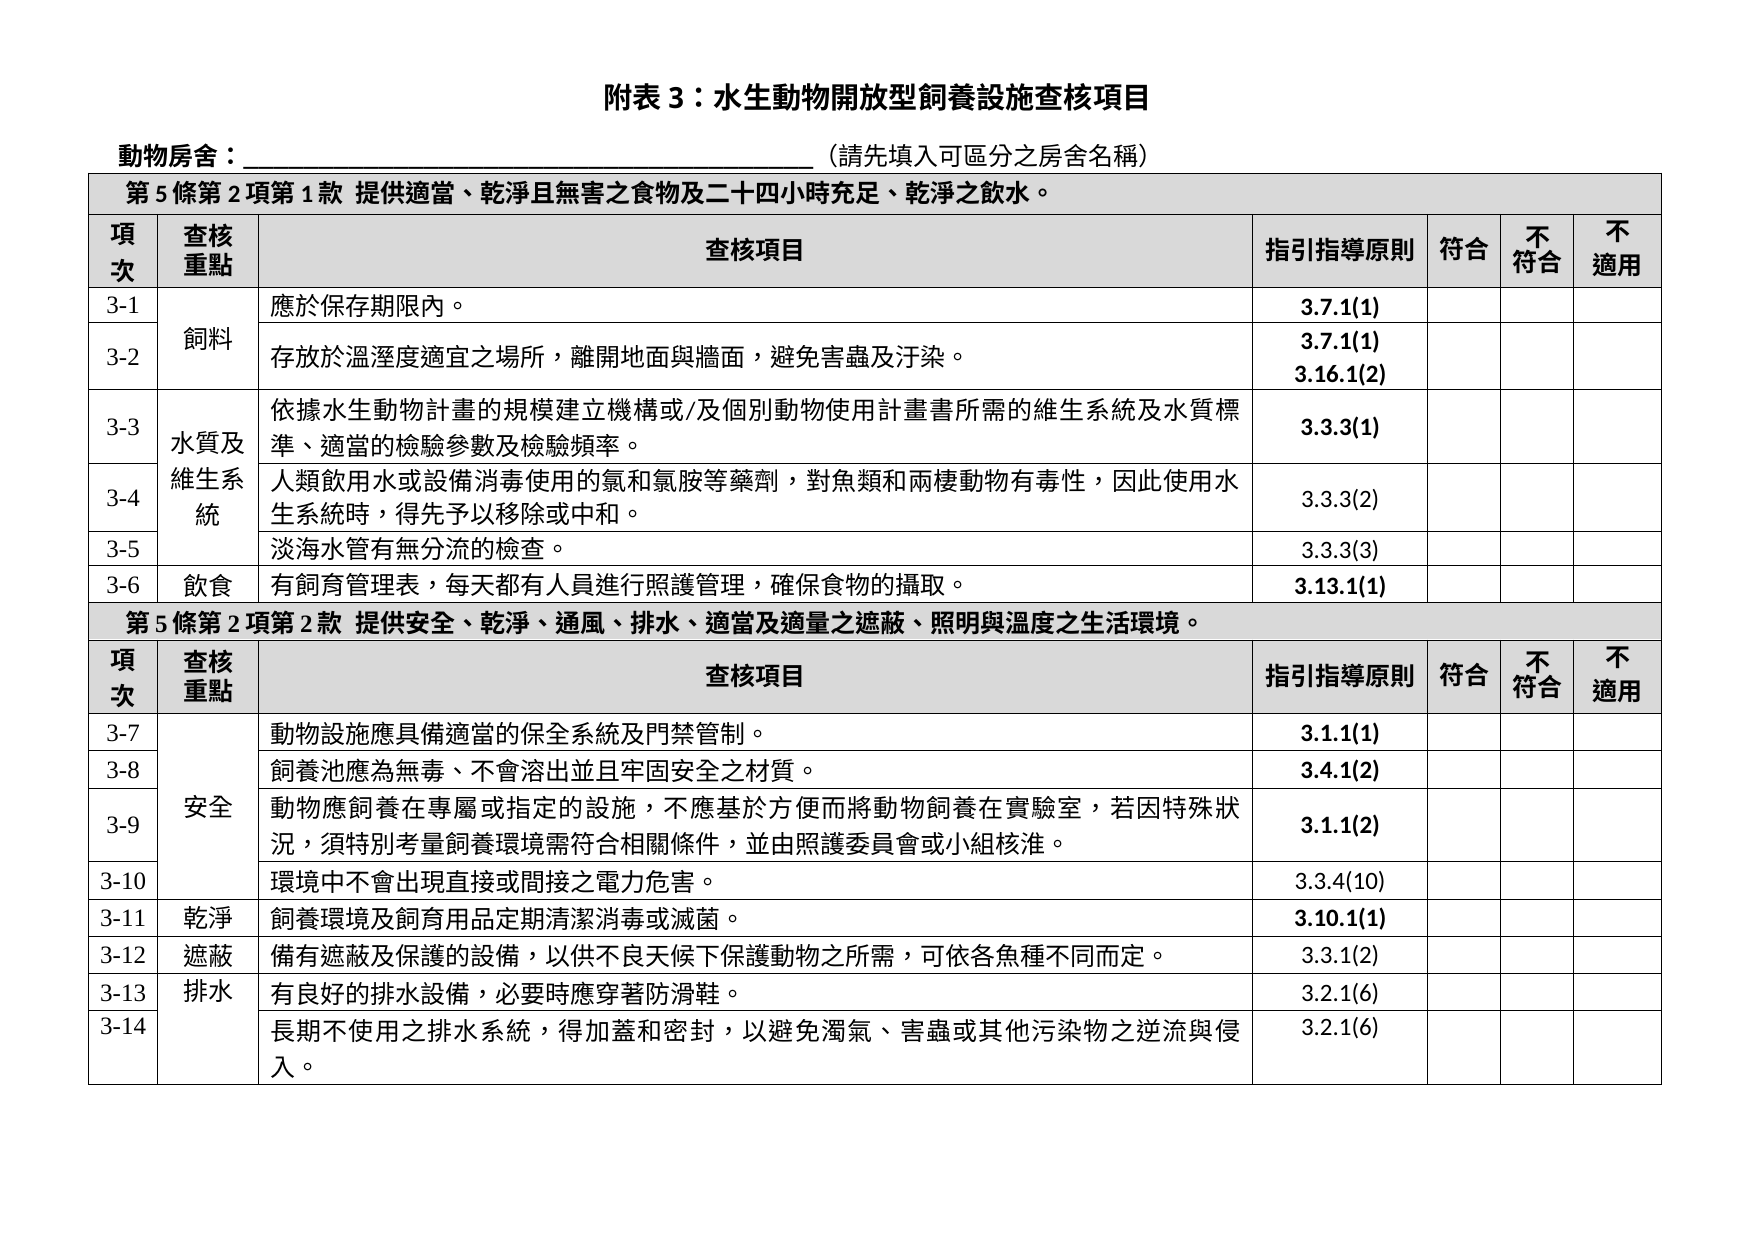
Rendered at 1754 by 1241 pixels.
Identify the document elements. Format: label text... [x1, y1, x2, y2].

table_cell [1501, 900, 1573, 936]
table_cell 備有遮蔽及保護的設備，以供不良天候下保護動物之所需，可依各魚種不同而定。 [259, 937, 1252, 973]
table_cell [1501, 390, 1573, 463]
table_cell [1501, 1011, 1573, 1084]
table_cell 3-4 [89, 464, 157, 531]
table_cell 長期不使用之排水系統，得加蓋和密封，以避免濁氣、害蟲或其他污染物之逆流與侵入。 [259, 1011, 1252, 1084]
table_cell 不 符合 [1501, 215, 1573, 287]
table_cell [1501, 751, 1573, 788]
table_cell [1428, 751, 1500, 788]
table_cell 3-13 [89, 974, 157, 1010]
table_cell [1428, 974, 1500, 1010]
table_cell [1428, 390, 1500, 463]
table_cell 查核項目 [259, 641, 1252, 713]
table_cell 3.7.1(1) 3.16.1(2) [1253, 323, 1427, 389]
table_cell 3.1.1(1) [1253, 714, 1427, 750]
table_cell [1428, 714, 1500, 750]
table_cell 3-12 [89, 937, 157, 973]
table_cell 3-7 [89, 714, 157, 750]
table_cell 項次 [89, 641, 157, 713]
table_cell [1428, 937, 1500, 973]
table_cell [1574, 862, 1661, 898]
text 動物房舍：______________________________________（請先填入可區分之房舍名稱） [118, 136, 1636, 172]
table_cell 3.3.1(2) [1253, 937, 1427, 973]
table_cell [1428, 323, 1500, 389]
table_cell 遮蔽 [158, 937, 258, 973]
table_cell 3.3.3(2) [1253, 464, 1427, 531]
table_cell 有飼育管理表，每天都有人員進行照護管理，確保食物的攝取。 [259, 566, 1252, 602]
table_cell 3-14 [89, 1011, 157, 1084]
table_cell 查核項目 [259, 215, 1252, 287]
table_cell 查核 重點 [158, 215, 258, 287]
table_cell [1428, 1011, 1500, 1084]
table_cell [1574, 323, 1661, 389]
table_cell 有良好的排水設備，必要時應穿著防滑鞋。 [259, 974, 1252, 1010]
table_cell 飲食 [158, 566, 258, 602]
table_cell 3-6 [89, 566, 157, 602]
table_cell 查核 重點 [158, 641, 258, 713]
table_cell 3-11 [89, 900, 157, 936]
table_cell [1501, 532, 1573, 565]
table_cell 飼料 [158, 288, 258, 389]
table_cell 不 符合 [1501, 641, 1573, 713]
table_cell [1428, 464, 1500, 531]
table_header 第5條第2項第1款 提供適當、乾淨且無害之食物及二十四小時充足、乾淨之飲水。 [89, 174, 1661, 214]
table_cell 飼養池應為無毒、不會溶出並且牢固安全之材質。 [259, 751, 1252, 788]
table_cell 排水 [158, 974, 258, 1084]
table_cell 安全 [158, 714, 258, 898]
table_cell 3-9 [89, 789, 157, 861]
table_cell 指引指導原則 [1253, 641, 1427, 713]
text 附表3：水生動物開放型飼養設施查核項目 [118, 75, 1636, 117]
table_cell 符合 [1428, 215, 1500, 287]
table_cell [1574, 532, 1661, 565]
table_cell [1501, 714, 1573, 750]
table_cell [1574, 974, 1661, 1010]
table_cell [1501, 323, 1573, 389]
table_cell [1501, 789, 1573, 861]
table_cell 3.10.1(1) [1253, 900, 1427, 936]
table_cell 存放於溫溼度適宜之場所，離開地面與牆面，避免害蟲及汙染。 [259, 323, 1252, 389]
table_cell [1428, 532, 1500, 565]
table_cell [1574, 288, 1661, 322]
table_cell 3.3.4(10) [1253, 862, 1427, 898]
table_cell [1501, 974, 1573, 1010]
table_cell [1574, 751, 1661, 788]
table_cell 3.2.1(6) [1253, 1011, 1427, 1084]
table_cell [1428, 900, 1500, 936]
table_cell 3.1.1(2) [1253, 789, 1427, 861]
table_cell [1501, 937, 1573, 973]
table_cell [1574, 1011, 1661, 1084]
table_cell [1574, 464, 1661, 531]
table_cell 飼養環境及飼育用品定期清潔消毒或滅菌。 [259, 900, 1252, 936]
table_cell 3.13.1(1) [1253, 566, 1427, 602]
table_cell [1428, 789, 1500, 861]
table_cell [1501, 464, 1573, 531]
table_cell 淡海水管有無分流的檢查。 [259, 532, 1252, 565]
table_cell 不 適用 [1574, 641, 1661, 713]
table_cell 3-1 [89, 288, 157, 322]
table_cell 3-10 [89, 862, 157, 898]
table_cell 符合 [1428, 641, 1500, 713]
table_cell 依據水生動物計畫的規模建立機構或/及個別動物使用計畫書所需的維生系統及水質標準、適當的檢驗參數及檢驗頻率。 [259, 390, 1252, 463]
table_cell 動物應飼養在專屬或指定的設施，不應基於方便而將動物飼養在實驗室，若因特殊狀況，須特別考量飼養環境需符合相關條件，並由照護委員會或小組核淮。 [259, 789, 1252, 861]
table_cell [1428, 288, 1500, 322]
table_cell [1428, 862, 1500, 898]
table_cell [1574, 390, 1661, 463]
table_cell 3-3 [89, 390, 157, 463]
table_cell 3-2 [89, 323, 157, 389]
table_cell [1501, 566, 1573, 602]
table_cell 乾淨 [158, 900, 258, 936]
table_cell [1574, 789, 1661, 861]
table_cell 3.3.3(3) [1253, 532, 1427, 565]
table_cell 3.4.1(2) [1253, 751, 1427, 788]
table_cell 第5條第2項第2款 提供安全、乾淨、通風、排水、適當及適量之遮蔽、照明與溫度之生活環境。 [89, 603, 1661, 639]
table_cell 應於保存期限內。 [259, 288, 1252, 322]
table_cell [1501, 862, 1573, 898]
table_cell 項次 [89, 215, 157, 287]
table_cell 動物設施應具備適當的保全系統及門禁管制。 [259, 714, 1252, 750]
table_cell [1574, 937, 1661, 973]
table_cell 3.2.1(6) [1253, 974, 1427, 1010]
table_cell 3.3.3(1) [1253, 390, 1427, 463]
table_cell 人類飲用水或設備消毒使用的氯和氯胺等藥劑，對魚類和兩棲動物有毒性，因此使用水生系統時，得先予以移除或中和。 [259, 464, 1252, 531]
table_cell 3-5 [89, 532, 157, 565]
table_cell 指引指導原則 [1253, 215, 1427, 287]
table_cell [1574, 714, 1661, 750]
table_cell [1574, 900, 1661, 936]
table_cell 不 適用 [1574, 215, 1661, 287]
table_cell [1574, 566, 1661, 602]
table_cell 水質及維生系統 [158, 390, 258, 565]
table_cell 3-8 [89, 751, 157, 788]
table_cell 3.7.1(1) [1253, 288, 1427, 322]
table_cell [1501, 288, 1573, 322]
table_cell [1428, 566, 1500, 602]
table_cell 環境中不會出現直接或間接之電力危害。 [259, 862, 1252, 898]
